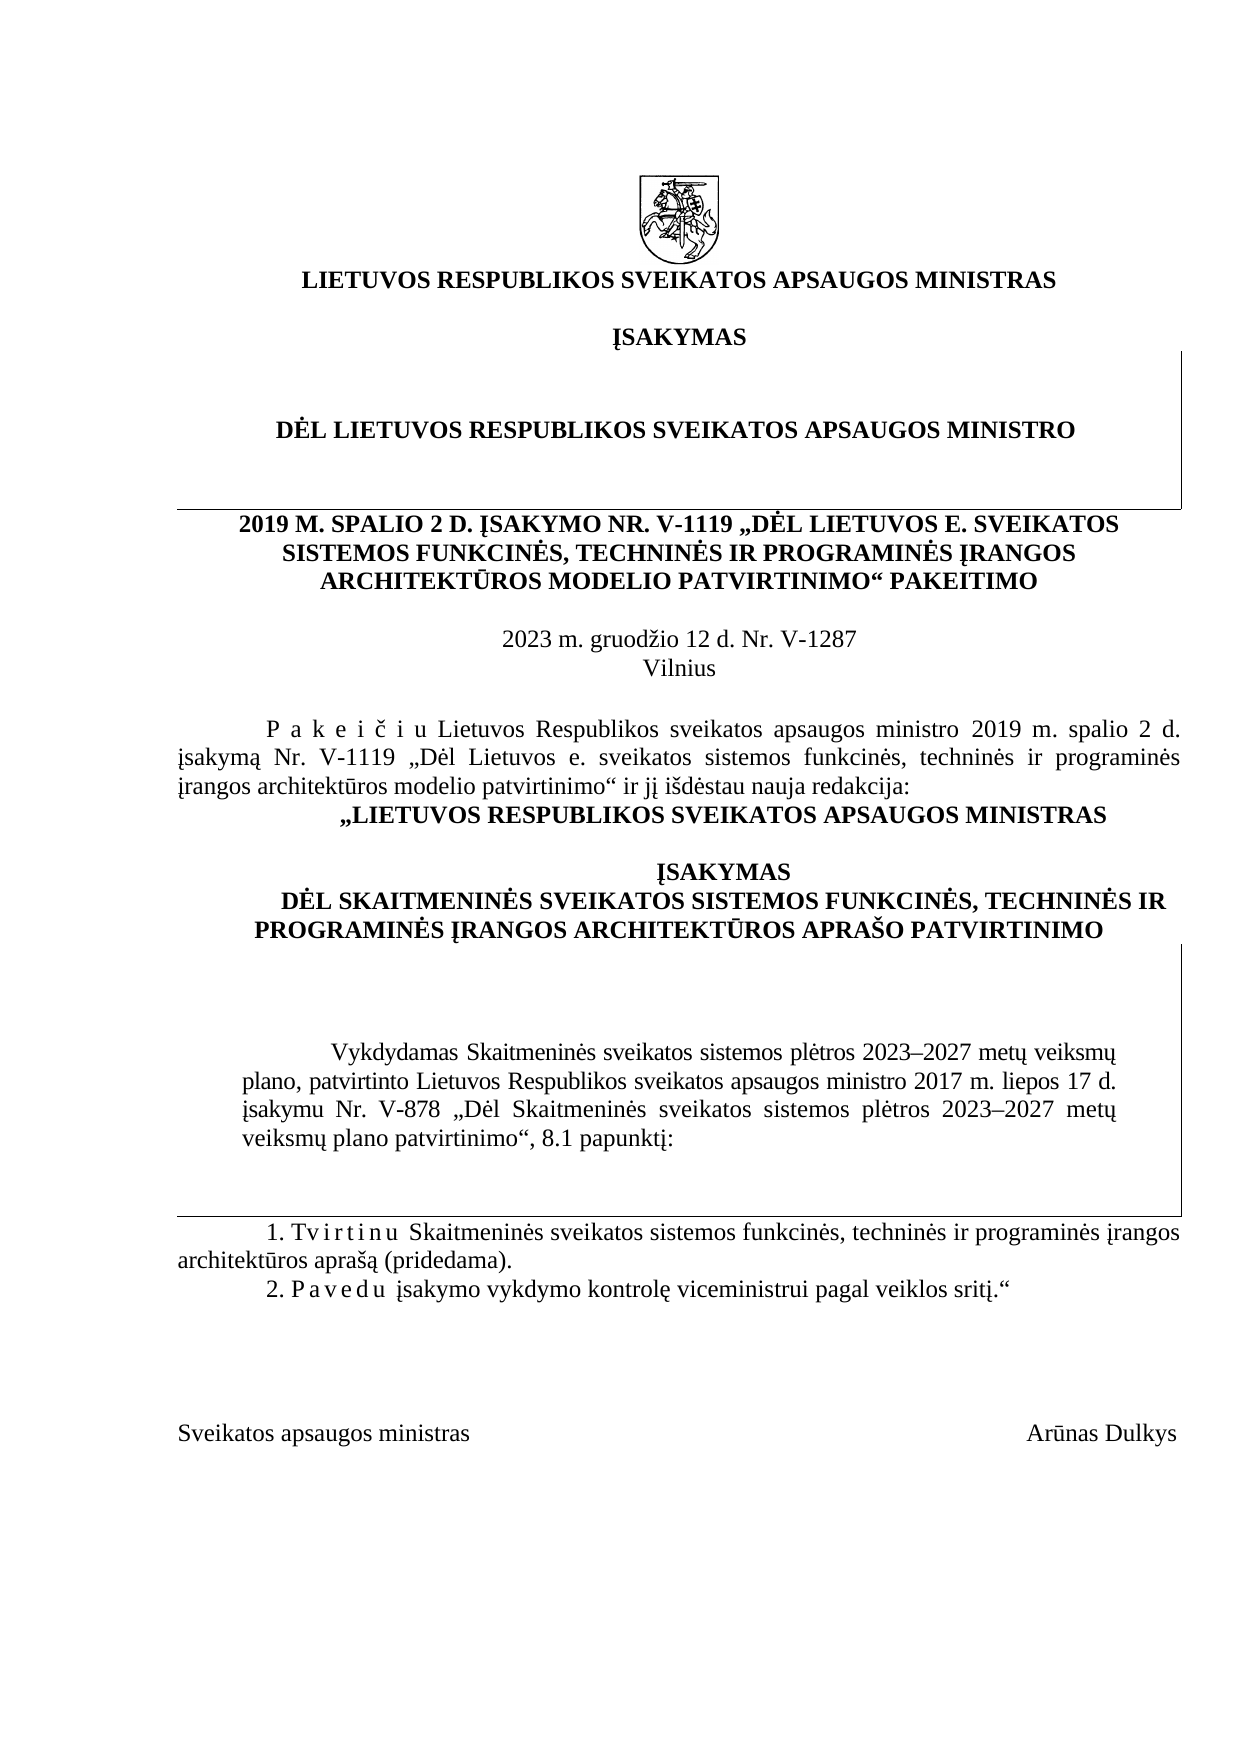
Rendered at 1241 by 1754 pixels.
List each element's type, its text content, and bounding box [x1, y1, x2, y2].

text 1. Tvirtinu Skaitmeninės sveikatos sistemos funkcinės, techninės ir programinės įrangos architektūros aprašą (pridedama). [177, 1217, 1181, 1274]
text 2019 M. SPALIO 2 D. ĮSAKYMO NR. V-1119 „DĖL LIETUVOS E. SVEIKATOS SISTEMOS FUNKCINĖS, TECHNINĖS IR PROGRAMINĖS ĮRANGOS ARCHITEKTŪROS MODELIO PATVIRTINIMO“ PAKEITIMO [177, 509, 1181, 595]
text ĮSAKYMAS [177, 322, 1181, 351]
text LIETUVOS RESPUBLIKOS SVEIKATOS APSAUGOS MINISTRAS [177, 265, 1181, 293]
text „LIETUVOS RESPUBLIKOS SVEIKATOS APSAUGOS MINISTRAS [177, 800, 1181, 829]
text Vykdydamas Skaitmeninės sveikatos sistemos plėtros 2023–2027 metų veiksmų plano, patvirtinto Lietuvos Respublikos sveikatos apsaugos ministro 2017 m. liepos 17 d. įsakymu Nr. V-878 „Dėl Skaitmeninės sveikatos sistemos plėtros 2023–2027 metų veiksmų plano patvirtinimo“, 8.1 papunktį: [177, 1037, 1181, 1216]
text DĖL SKAITMENINĖS SVEIKATOS SISTEMOS FUNKCINĖS, TECHNINĖS IR PROGRAMINĖS ĮRANGOS ARCHITEKTŪROS APRAŠO PATVIRTINIMO [177, 886, 1181, 944]
text 2. Pavedu įsakymo vykdymo kontrolę viceministrui pagal veiklos sritį.“ [177, 1274, 1181, 1303]
text 2023 m. gruodžio 12 d. Nr. V-1287 [177, 624, 1181, 653]
text Vilnius [177, 653, 1181, 681]
text P a k e i č i u Lietuvos Respublikos sveikatos apsaugos ministro 2019 m. spalio 2 d. įsakymą Nr. V-1119 „Dėl Lietuvos e. sveikatos sistemos funkcinės, techninės ir programinės įrangos architektūros modelio patvirtinimo“ ir jį išdėstau nauja redakcija: [177, 714, 1181, 800]
text ĮSAKYMAS [177, 857, 1181, 886]
text DĖL LIETUVOS RESPUBLIKOS SVEIKATOS APSAUGOS MINISTRO [177, 351, 1181, 509]
text Sveikatos apsaugos ministras Arūnas Dulkys [177, 1418, 1181, 1447]
